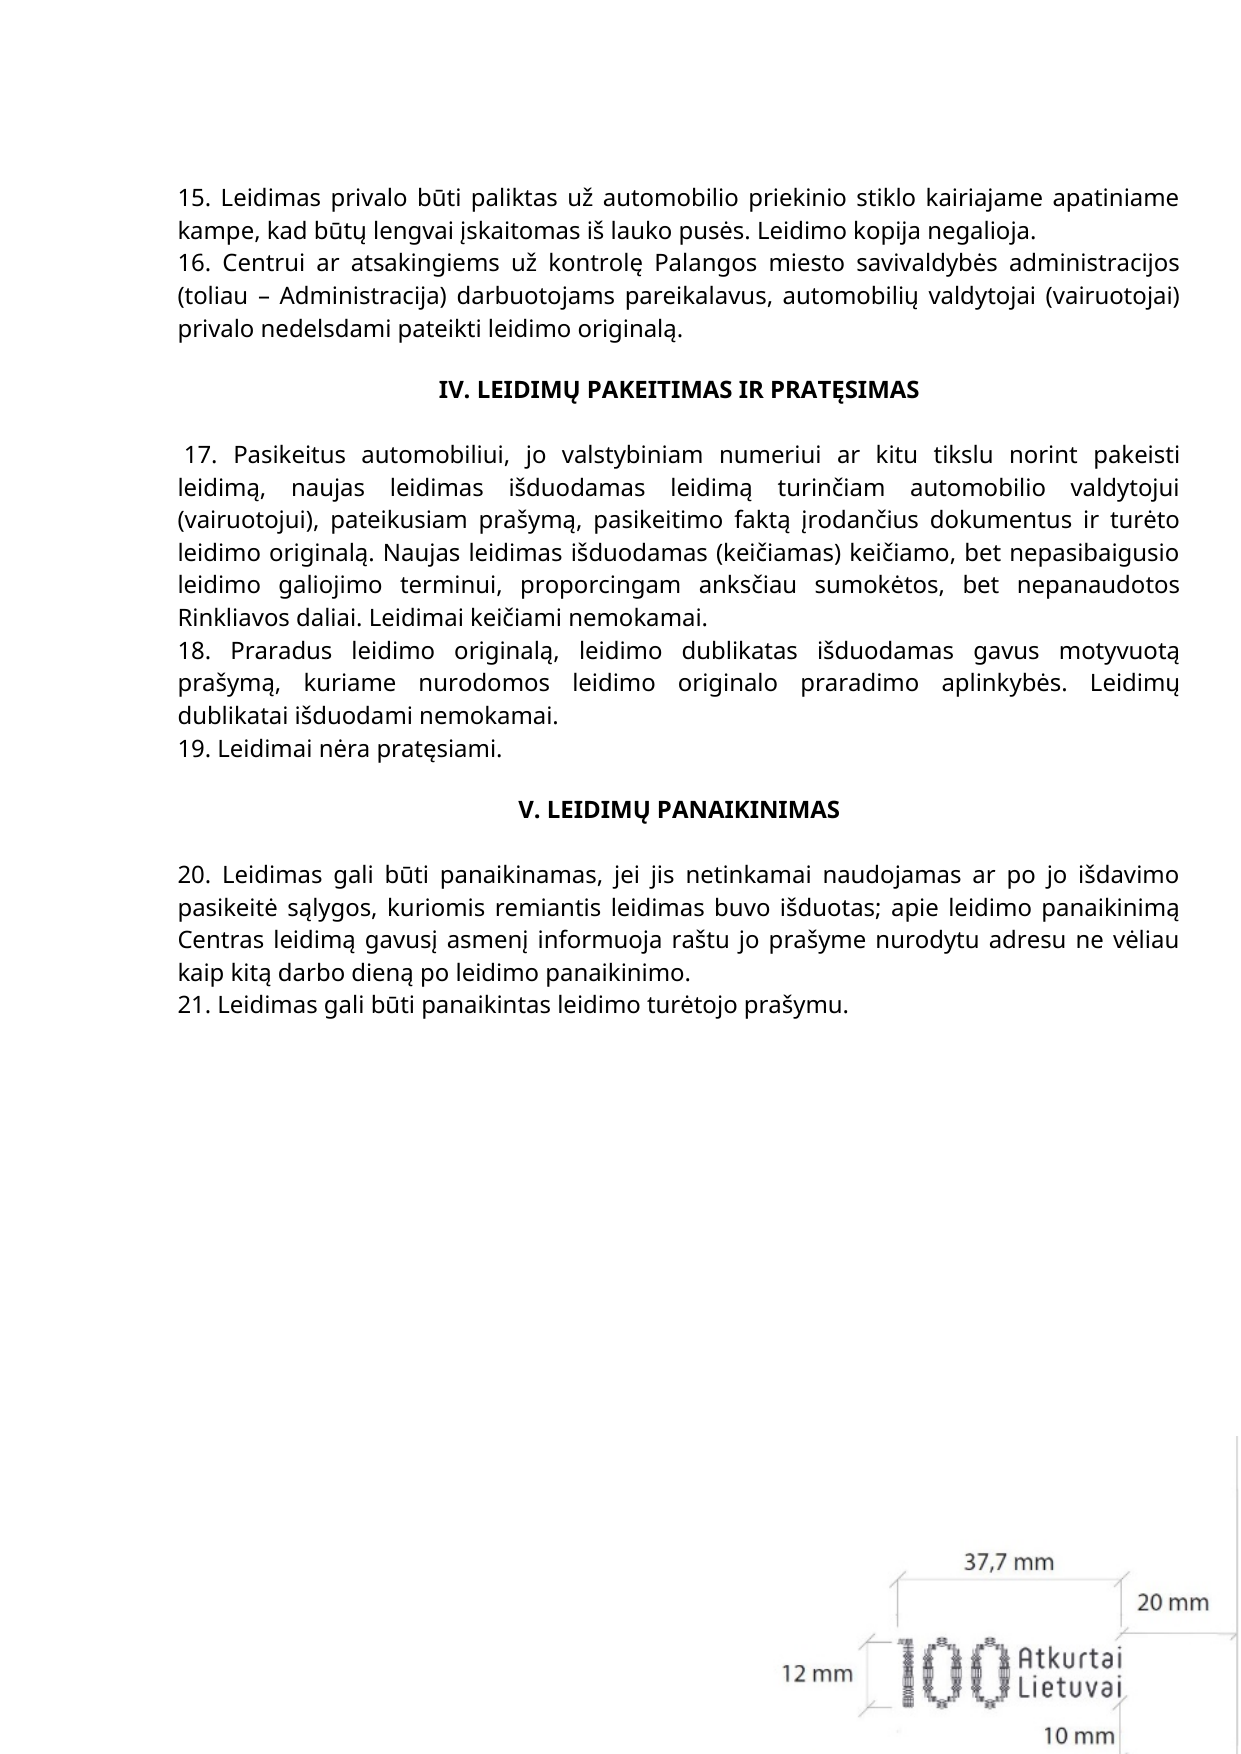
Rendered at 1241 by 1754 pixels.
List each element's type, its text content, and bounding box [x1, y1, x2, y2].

text 21. Leidimas gali būti panaikintas leidimo turėtojo prašymu. [177, 988, 1181, 1021]
text 15. Leidimas privalo būti paliktas už automobilio priekinio stiklo kairiajame apatiniame kampe, kad būtų lengvai įskaitomas iš lauko pusės. Leidimo kopija negalioja. [177, 181, 1181, 246]
text 18. Praradus leidimo originalą, leidimo dublikatas išduodamas gavus motyvuotą prašymą, kuriame nurodomos leidimo originalo praradimo aplinkybės. Leidimų dublikatai išduodami nemokamai. [177, 633, 1181, 731]
text IV. LEIDIMŲ PAKEITIMAS IR PRATĘSIMAS [177, 373, 1181, 405]
text 20. Leidimas gali būti panaikinamas, jei jis netinkamai naudojamas ar po jo išdavimo pasikeitė sąlygos, kuriomis remiantis leidimas buvo išduotas; apie leidimo panaikinimą Centras leidimą gavusį asmenį informuoja raštu jo prašyme nurodytu adresu ne vėliau kaip kitą darbo dieną po leidimo panaikinimo. [177, 858, 1181, 988]
text 17. Pasikeitus automobiliui, jo valstybiniam numeriui ar kitu tikslu norint pakeisti leidimą, naujas leidimas išduodamas leidimą turinčiam automobilio valdytojui (vairuotojui), pateikusiam prašymą, pasikeitimo faktą įrodančius dokumentus ir turėto leidimo originalą. Naujas leidimas išduodamas (keičiamas) keičiamo, bet nepasibaigusio leidimo galiojimo terminui, proporcingam anksčiau sumokėtos, bet nepanaudotos Rinkliavos daliai. Leidimai keičiami nemokamai. [177, 438, 1181, 633]
text V. LEIDIMŲ PANAIKINIMAS [177, 793, 1181, 825]
text 19. Leidimai nėra pratęsiami. [177, 731, 1181, 764]
text 16. Centrui ar atsakingiems už kontrolę Palangos miesto savivaldybės administracijos (toliau – Administracija) darbuotojams pareikalavus, automobilių valdytojai (vairuotojai) privalo nedelsdami pateikti leidimo originalą. [177, 246, 1181, 344]
